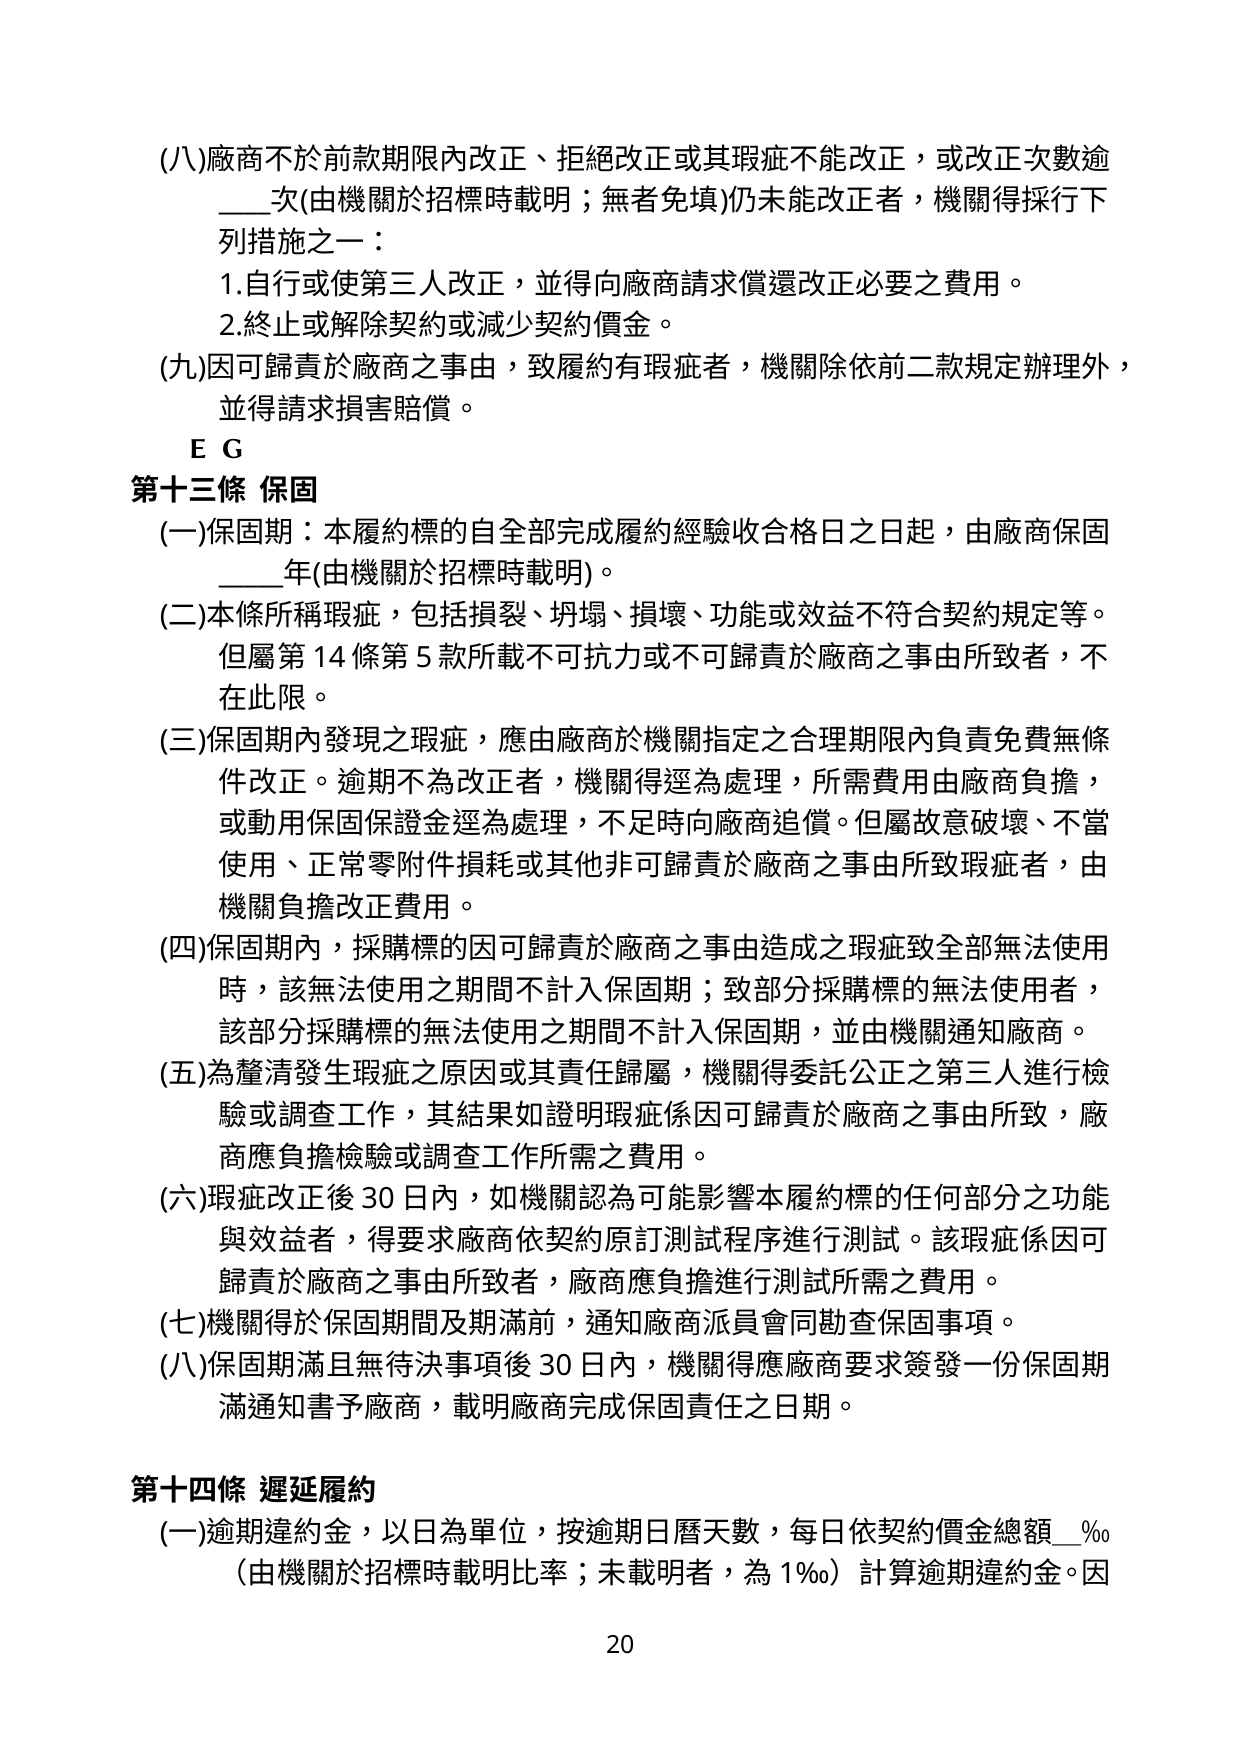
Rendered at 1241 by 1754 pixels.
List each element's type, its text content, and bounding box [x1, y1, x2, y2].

text (二)本條所稱瑕疵，包括損裂、坍塌、損壞、功能或效益不符合契約規定等。但屬第14條第5款所載不可抗力或不可歸責於廠商之事由所致者，不在此限。 [159, 592, 1110, 717]
text (四)保固期內，採購標的因可歸責於廠商之事由造成之瑕疵致全部無法使用時，該無法使用之期間不計入保固期；致部分採購標的無法使用者，該部分採購標的無法使用之期間不計入保固期，並由機關通知廠商。 [159, 926, 1110, 1051]
text (一)保固期：本履約標的自全部完成履約經驗收合格日之日起，由廠商保固_____年(由機關於招標時載明)。 [159, 509, 1110, 592]
text (八)廠商不於前款期限內改正、拒絕改正或其瑕疵不能改正，或改正次數逾____次(由機關於招標時載明；無者免填)仍未能改正者，機關得採行下列措施之一： [159, 136, 1110, 261]
text   [189, 427, 1104, 467]
text (一)逾期違約金，以日為單位，按逾期日曆天數，每日依契約價金總額＿‰（由機關於招標時載明比率；未載明者，為1‰）計算逾期違約金。因 [159, 1509, 1110, 1592]
text (八)保固期滿且無待決事項後30日內，機關得應廠商要求簽發一份保固期滿通知書予廠商，載明廠商完成保固責任之日期。 [159, 1342, 1110, 1426]
text 2.終止或解除契約或減少契約價金。 [218, 302, 1104, 344]
text 第十三條 保固 [130, 467, 1110, 509]
text 第十四條 遲延履約 [130, 1467, 1110, 1509]
text (九)因可歸責於廠商之事由，致履約有瑕疵者，機關除依前二款規定辦理外，並得請求損害賠償。 [159, 344, 1110, 427]
text (七)機關得於保固期間及期滿前，通知廠商派員會同勘查保固事項。 [159, 1301, 1110, 1342]
text (三)保固期內發現之瑕疵，應由廠商於機關指定之合理期限內負責免費無條件改正。逾期不為改正者，機關得逕為處理，所需費用由廠商負擔，或動用保固保證金逕為處理，不足時向廠商追償。但屬故意破壞、不當使用、正常零附件損耗或其他非可歸責於廠商之事由所致瑕疵者，由機關負擔改正費用。 [159, 717, 1110, 926]
text 1.自行或使第三人改正，並得向廠商請求償還改正必要之費用。 [218, 261, 1104, 302]
text (六)瑕疵改正後30日內，如機關認為可能影響本履約標的任何部分之功能與效益者，得要求廠商依契約原訂測試程序進行測試。該瑕疵係因可歸責於廠商之事由所致者，廠商應負擔進行測試所需之費用。 [159, 1176, 1110, 1301]
text (五)為釐清發生瑕疵之原因或其責任歸屬，機關得委託公正之第三人進行檢驗或調查工作，其結果如證明瑕疵係因可歸責於廠商之事由所致，廠商應負擔檢驗或調查工作所需之費用。 [159, 1051, 1110, 1176]
